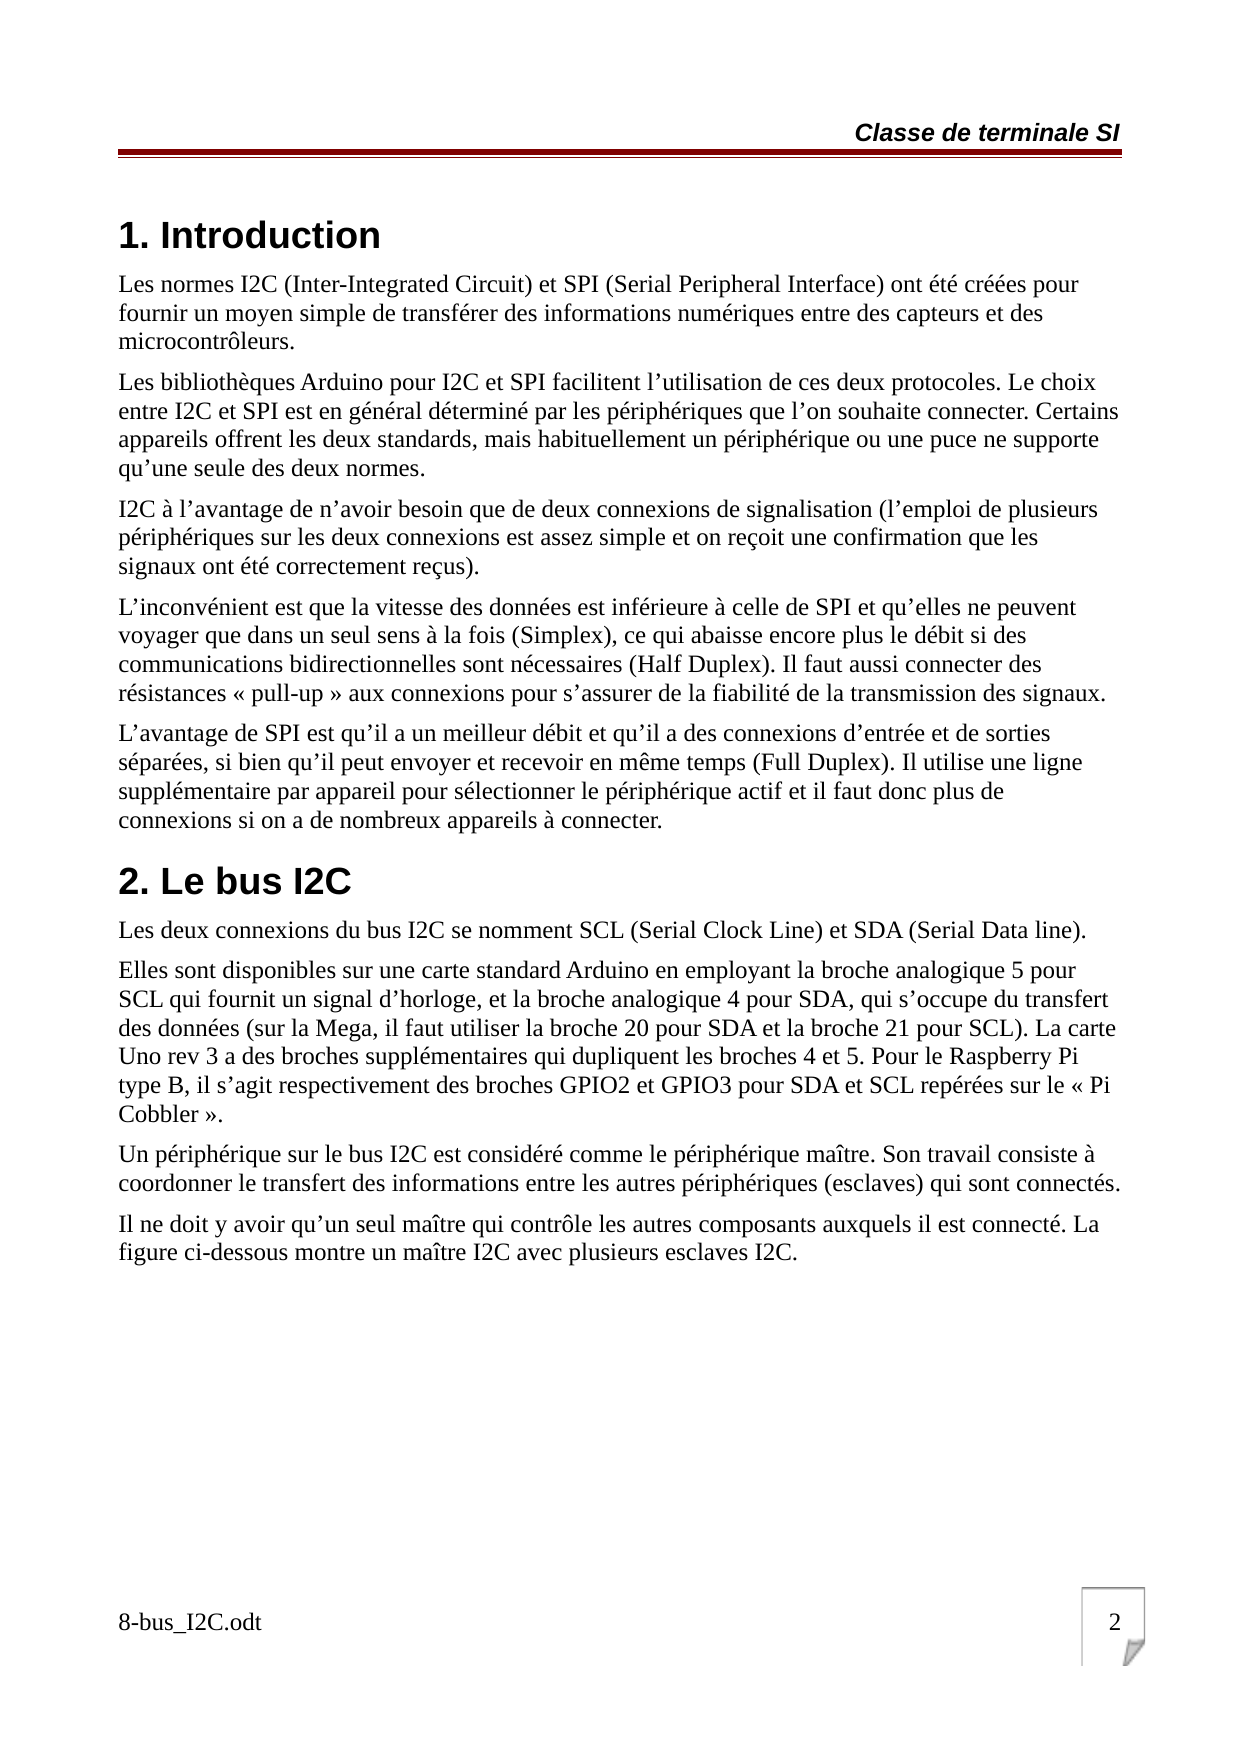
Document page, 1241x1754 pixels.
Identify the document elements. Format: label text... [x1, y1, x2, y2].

text Elles sont disponibles sur une carte standard Arduino en employant la broche analogique 5 pour SCL qui fournit un signal d’horloge, et la broche analogique 4 pour SDA, qui s’occupe du transfert des données (sur la Mega, il faut utiliser la broche 20 pour SDA et la broche 21 pour SCL). La carte Uno rev 3 a des broches supplémentaires qui dupliquent les broches 4 et 5. Pour le Raspberry Pi type B, il s’agit respectivement des broches GPIO2 et GPIO3 pour SDA et SCL repérées sur le « Pi Cobbler ». [118, 955, 1122, 1128]
subtitle 2. Le bus I2C [118, 858, 1122, 902]
text Un périphérique sur le bus I2C est considéré comme le périphérique maître. Son travail consiste à coordonner le transfert des informations entre les autres périphériques (esclaves) qui sont connectés. [118, 1139, 1122, 1197]
subtitle 1. Introduction [118, 213, 1122, 256]
text Il ne doit y avoir qu’un seul maître qui contrôle les autres composants auxquels il est connecté. La figure ci-dessous montre un maître I2C avec plusieurs esclaves I2C. [118, 1209, 1122, 1266]
text I2C à l’avantage de n’avoir besoin que de deux connexions de signalisation (l’emploi de plusieurs périphériques sur les deux connexions est assez simple et on reçoit une confirmation que les signaux ont été correctement reçus). [118, 494, 1122, 580]
text Les bibliothèques Arduino pour I2C et SPI facilitent l’utilisation de ces deux protocoles. Le choix entre I2C et SPI est en général déterminé par les périphériques que l’on souhaite connecter. Certains appareils offrent les deux standards, mais habituellement un périphérique ou une puce ne supporte qu’une seule des deux normes. [118, 367, 1122, 482]
text L’avantage de SPI est qu’il a un meilleur débit et qu’il a des connexions d’entrée et de sorties séparées, si bien qu’il peut envoyer et recevoir en même temps (Full Duplex). Il utilise une ligne supplémentaire par appareil pour sélectionner le périphérique actif et il faut donc plus de connexions si on a de nombreux appareils à connecter. [118, 718, 1122, 833]
text Les normes I2C (Inter-Integrated Circuit) et SPI (Serial Peripheral Interface) ont été créées pour fournir un moyen simple de transférer des informations numériques entre des capteurs et des microcontrôleurs. [118, 269, 1122, 355]
text Les deux connexions du bus I2C se nomment SCL (Serial Clock Line) et SDA (Serial Data line). [118, 915, 1122, 943]
text L’inconvénient est que la vitesse des données est inférieure à celle de SPI et qu’elles ne peuvent voyager que dans un seul sens à la fois (Simplex), ce qui abaisse encore plus le débit si des communications bidirectionnelles sont nécessaires (Half Duplex). Il faut aussi connecter des résistances « pull-up » aux connexions pour s’assurer de la fiabilité de la transmission des signaux. [118, 592, 1122, 707]
